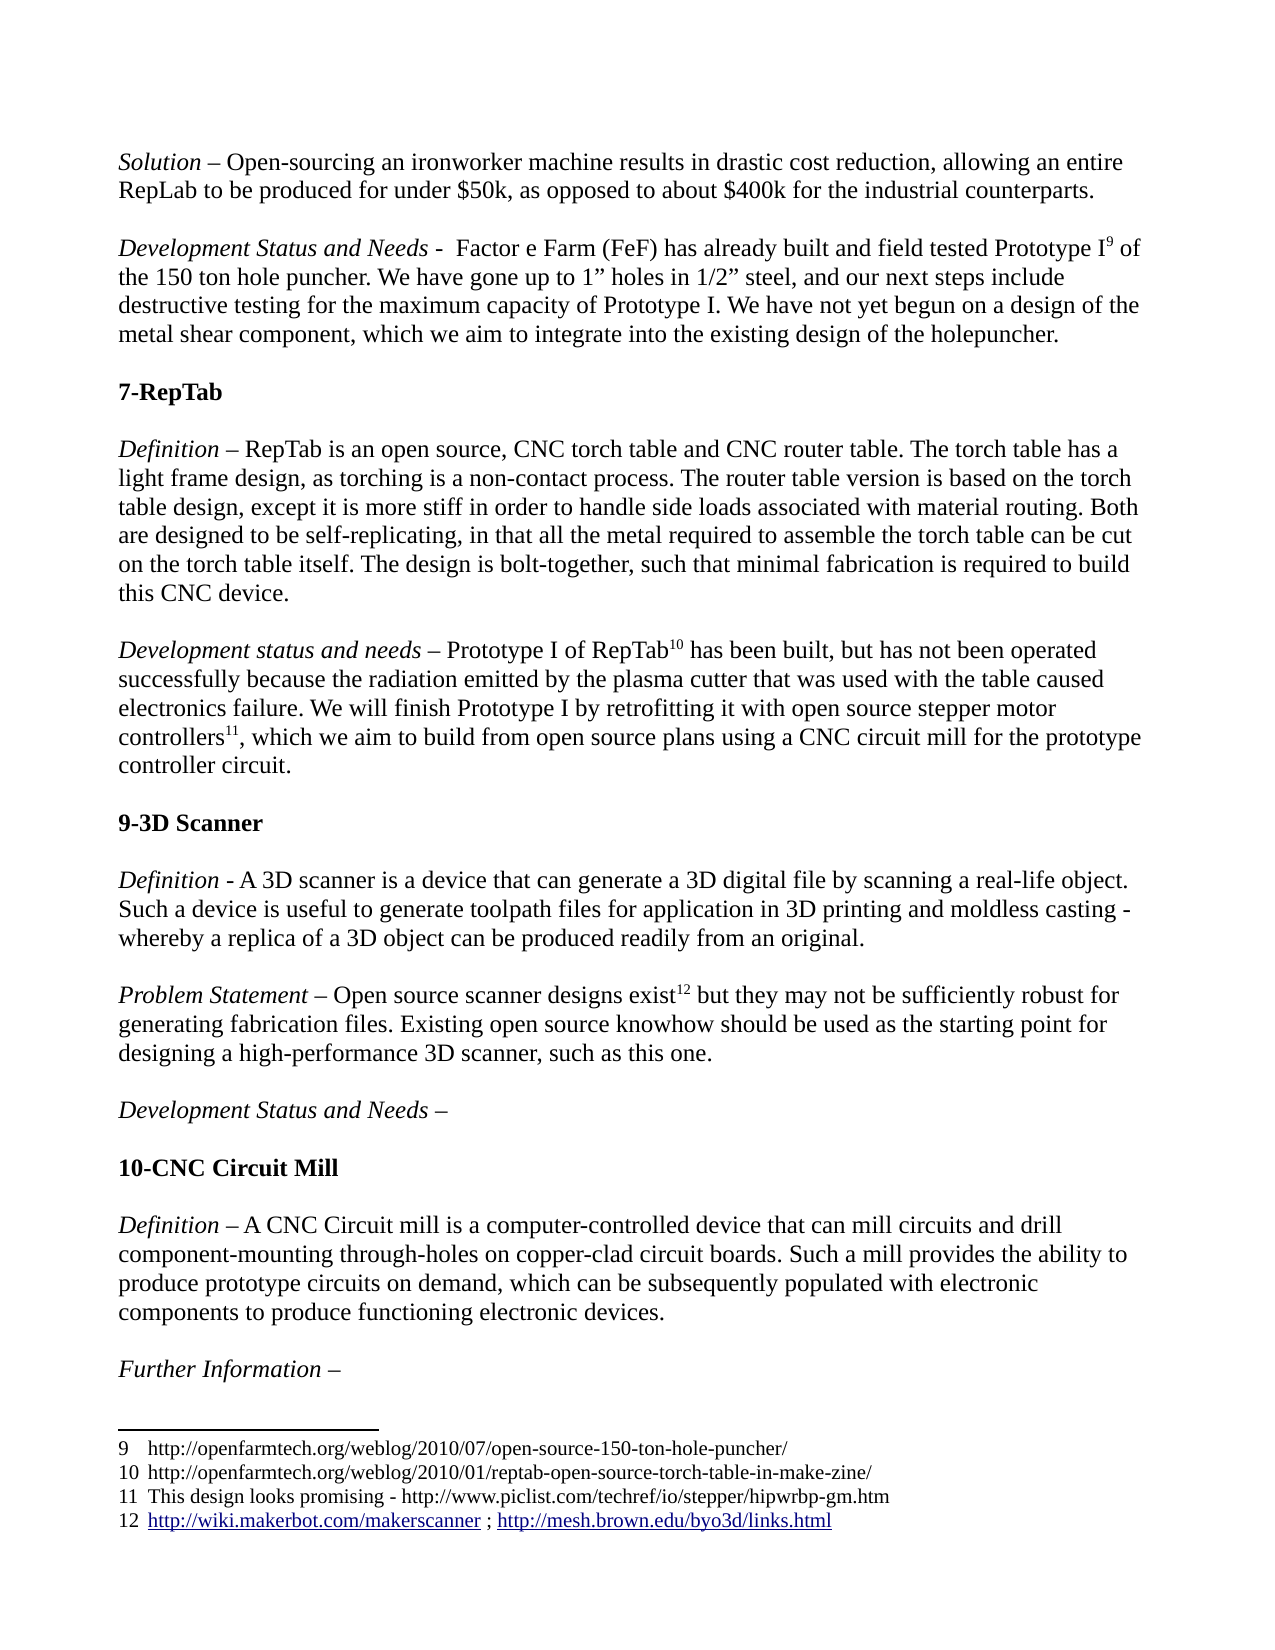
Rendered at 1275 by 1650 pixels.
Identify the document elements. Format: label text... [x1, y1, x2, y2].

text 7-RepTab [118, 377, 1157, 406]
text 9-3D Scanner [118, 808, 1157, 837]
text http://openfarmtech.org/weblog/2010/07/open-source-150-ton-hole-puncher/ [118, 1436, 1157, 1460]
text http://wiki.makerbot.com/makerscanner ; http://mesh.brown.edu/byo3d/links.html [118, 1508, 1157, 1532]
text Further Information – [118, 1354, 1157, 1383]
text This design looks promising - http://www.piclist.com/techref/io/stepper/hipwrbp-gm.htm [118, 1484, 1157, 1508]
text Development Status and Needs - Factor e Farm (FeF) has already built and field tested Prototype I of the 150 ton hole puncher. We have gone up to 1” holes in 1/2” steel, and our next steps include destructive testing for the maximum capacity of Prototype I. We have not yet begun on a design of the metal shear component, which we aim to integrate into the existing design of the holepuncher. [118, 233, 1157, 348]
text Development Status and Needs – [118, 1096, 1157, 1124]
text Definition - A 3D scanner is a device that can generate a 3D digital file by scanning a real-life object. Such a device is useful to generate toolpath files for application in 3D printing and moldless casting - whereby a replica of a 3D object can be produced readily from an original. [118, 866, 1157, 952]
text 10-CNC Circuit Mill [118, 1153, 1157, 1182]
text Development status and needs – Prototype I of RepTab has been built, but has not been operated successfully because the radiation emitted by the plasma cutter that was used with the table caused electronics failure. We will finish Prototype I by retrofitting it with open source stepper motor controllers, which we aim to build from open source plans using a CNC circuit mill for the prototype controller circuit. [118, 636, 1157, 779]
text Definition – RepTab is an open source, CNC torch table and CNC router table. The torch table has a light frame design, as torching is a non-contact process. The router table version is based on the torch table design, except it is more stiff in order to handle side loads associated with material routing. Both are designed to be self-replicating, in that all the metal required to assemble the torch table can be cut on the torch table itself. The design is bolt-together, such that minimal fabrication is required to build this CNC device. [118, 434, 1157, 607]
text http://openfarmtech.org/weblog/2010/01/reptab-open-source-torch-table-in-make-zine/ [118, 1460, 1157, 1484]
text Definition – A CNC Circuit mill is a computer-controlled device that can mill circuits and drill component-mounting through-holes on copper-clad circuit boards. Such a mill provides the ability to produce prototype circuits on demand, which can be subsequently populated with electronic components to produce functioning electronic devices. [118, 1211, 1157, 1326]
text Solution – Open-sourcing an ironworker machine results in drastic cost reduction, allowing an entire RepLab to be produced for under $50k, as opposed to about $400k for the industrial counterparts. [118, 118, 1157, 204]
text Problem Statement – Open source scanner designs exist but they may not be sufficiently robust for generating fabrication files. Existing open source knowhow should be used as the starting point for designing a high-performance 3D scanner, such as this one. [118, 981, 1157, 1067]
